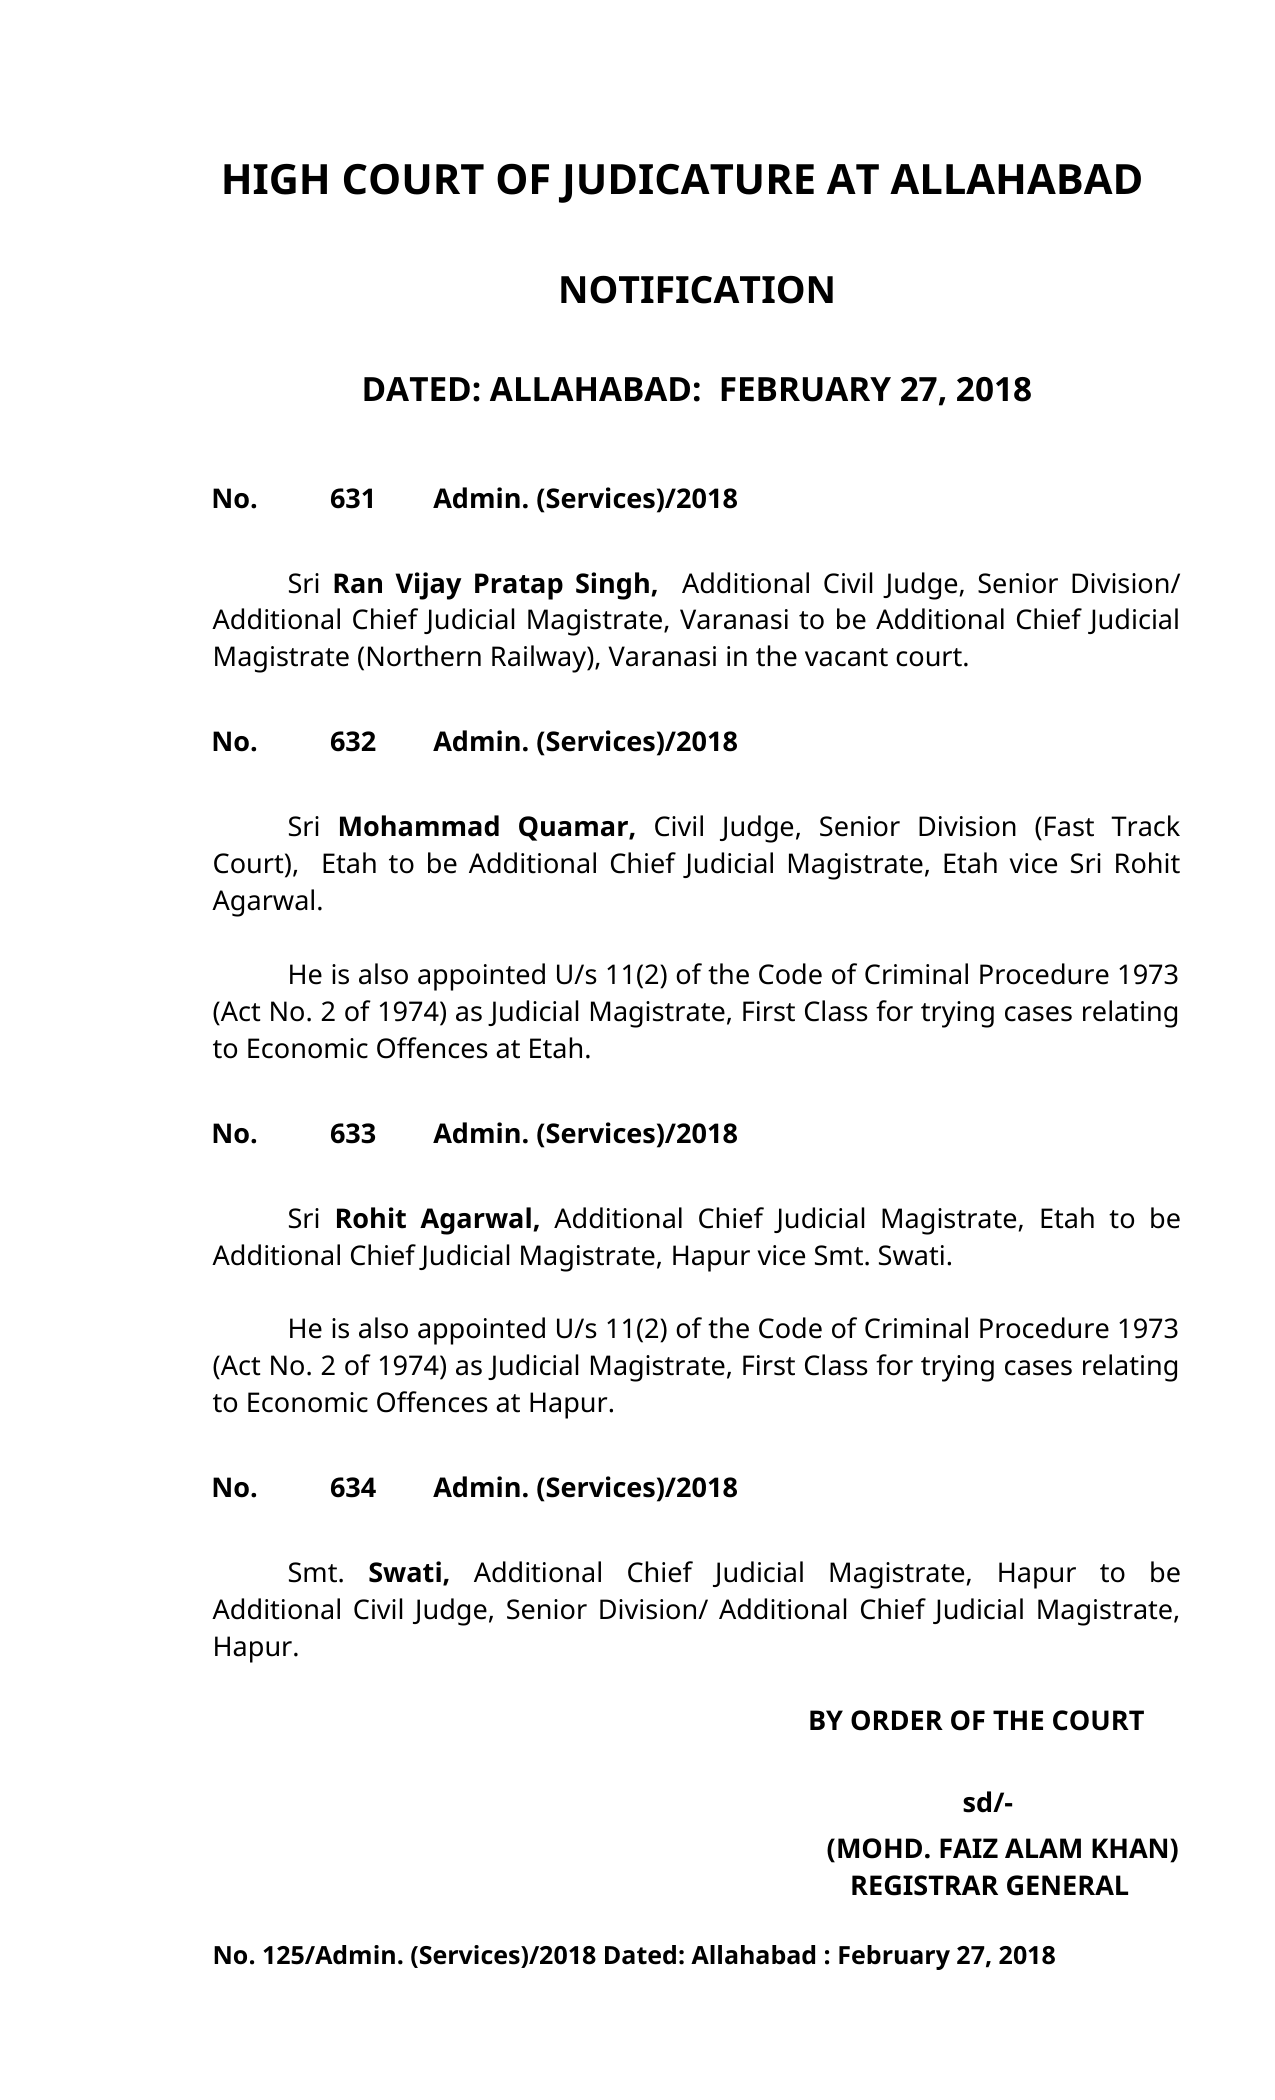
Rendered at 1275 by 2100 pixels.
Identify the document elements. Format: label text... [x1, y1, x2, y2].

table_header Admin. (Services)/2018 [422, 1103, 770, 1162]
text Sri Ran Vijay Pratap Singh, Additional Civil Judge, Senior Division/ Additional Chief Judicial Magistrate, Varanasi to be Additional Chief Judicial Magistrate (Northern Railway), Varanasi in the vacant court. [212, 564, 1181, 675]
table_header No. [200, 712, 284, 771]
table_header Admin. (Services)/2018 [422, 1457, 770, 1517]
text sd/- [212, 1784, 1181, 1821]
subtitle DATED: ALLAHABAD: FEBRUARY 27, 2018 [212, 366, 1181, 411]
text BY ORDER OF THE COURT [212, 1701, 1181, 1738]
text Smt. Swati, Additional Chief Judicial Magistrate, Hapur to be Additional Civil Judge, Senior Division/ Additional Chief Judicial Magistrate, Hapur. [212, 1553, 1181, 1664]
text No. 125/Admin. (Services)/2018 Dated: Allahabad : February 27, 2018 [62, 1937, 1181, 1971]
table_header 633 [284, 1103, 422, 1162]
table_header 634 [284, 1457, 422, 1517]
text Sri Rohit Agarwal, Additional Chief Judicial Magistrate, Etah to be Additional Chief Judicial Magistrate, Hapur vice Smt. Swati. [212, 1199, 1181, 1273]
subtitle NOTIFICATION [212, 263, 1181, 314]
table_header No. [200, 468, 284, 527]
title HIGH COURT OF JUDICATURE AT ALLAHABAD [175, 150, 1189, 207]
text He is also appointed U/s 11(2) of the Code of Criminal Procedure 1973 (Act No. 2 of 1974) as Judicial Magistrate, First Class for trying cases relating to Economic Offences at Hapur. [212, 1310, 1181, 1420]
table_header No. [200, 1103, 284, 1162]
text Sri Mohammad Quamar, Civil Judge, Senior Division (Fast Track Court), Etah to be Additional Chief Judicial Magistrate, Etah vice Sri Rohit Agarwal. [212, 808, 1181, 918]
text He is also appointed U/s 11(2) of the Code of Criminal Procedure 1973 (Act No. 2 of 1974) as Judicial Magistrate, First Class for trying cases relating to Economic Offences at Etah. [212, 955, 1181, 1066]
text (MOHD. FAIZ ALAM KHAN) [212, 1829, 1181, 1866]
table_header 631 [284, 468, 422, 527]
table_header 632 [284, 712, 422, 771]
table_header Admin. (Services)/2018 [422, 468, 770, 527]
table_header Admin. (Services)/2018 [422, 712, 770, 771]
table_header No. [200, 1457, 284, 1517]
text REGISTRAR GENERAL [62, 1866, 1181, 1903]
